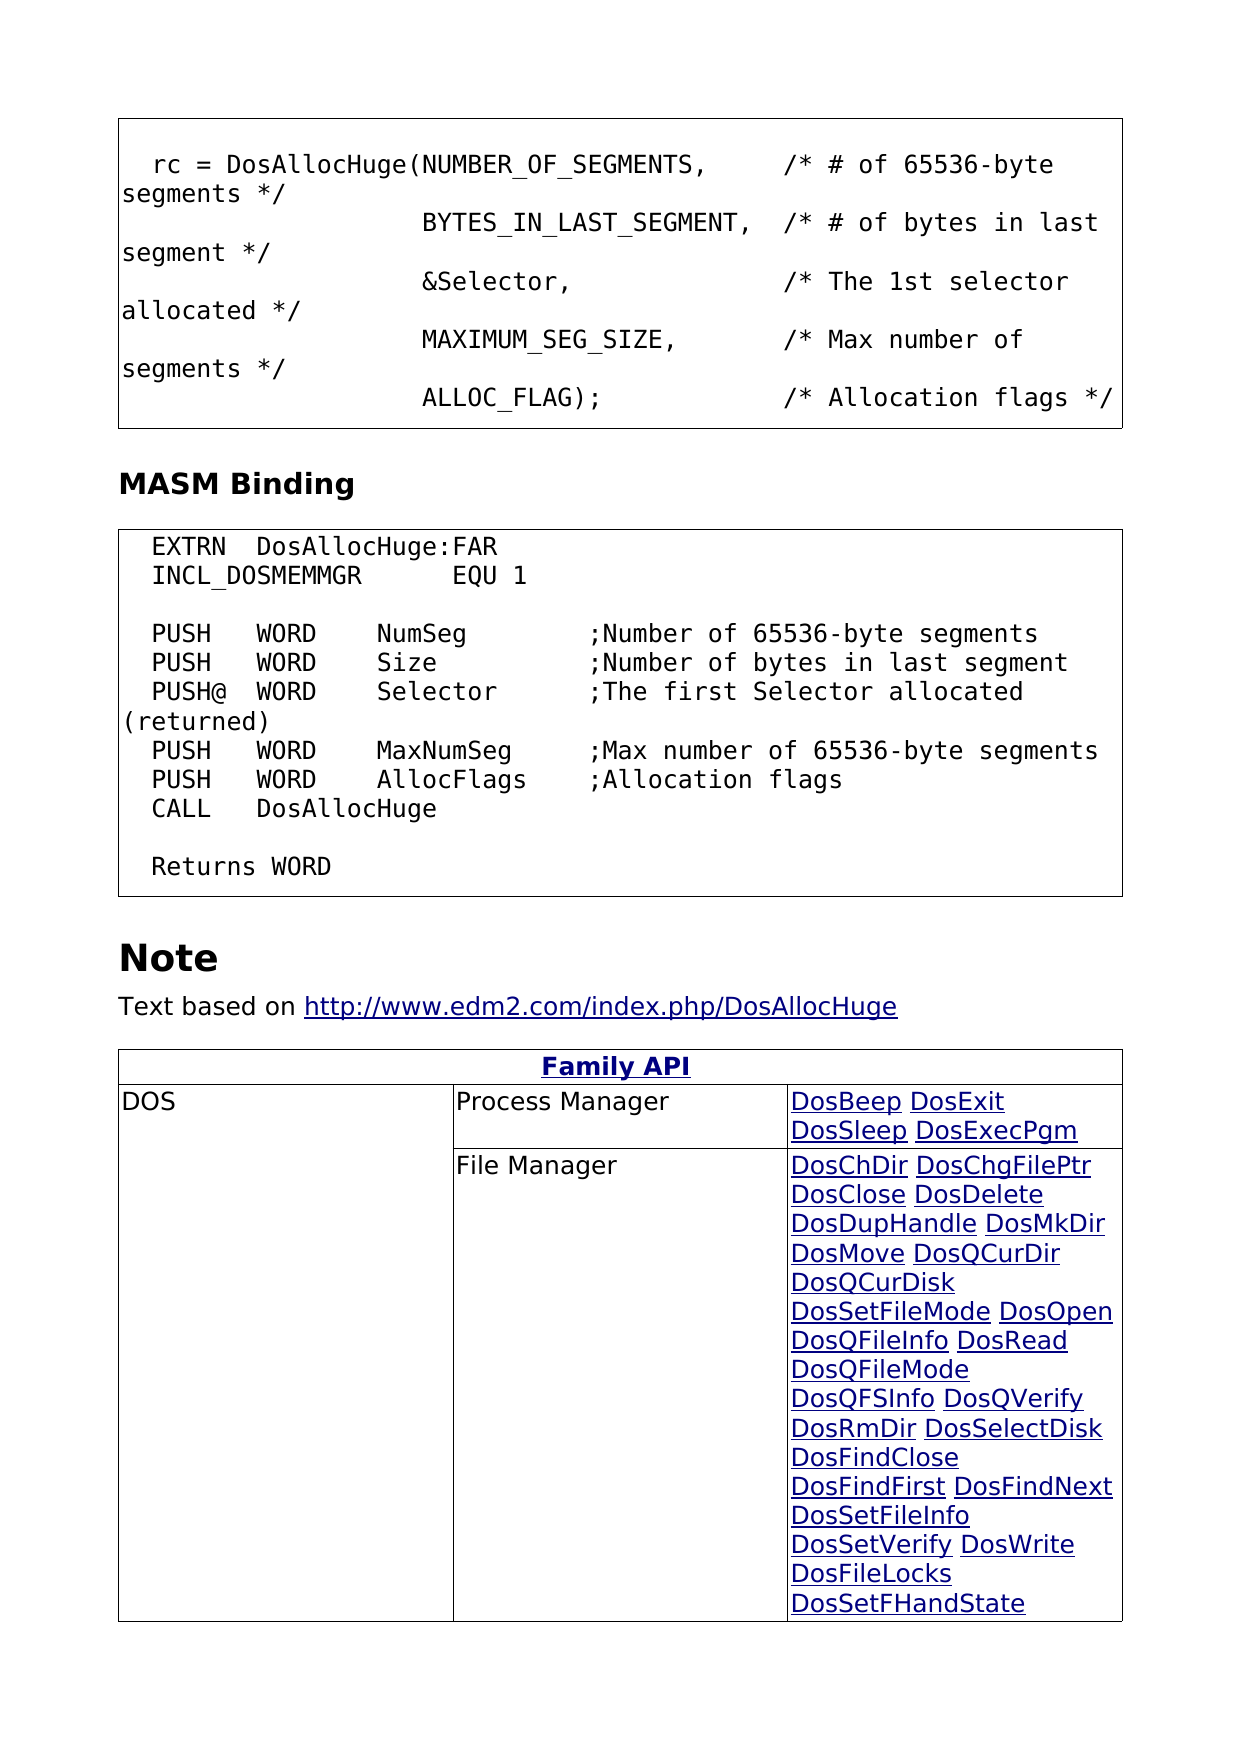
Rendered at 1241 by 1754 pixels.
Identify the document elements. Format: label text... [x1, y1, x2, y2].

table_header EXTRN DosAllocHuge:FAR INCL_DOSMEMMGR EQU 1 PUSH WORD NumSeg ;Number of 65536-byte segments PUSH WORD Size ;Number of bytes in last segment PUSH@ WORD Selector ;The first Selector allocated (returned) PUSH WORD MaxNumSeg ;Max number of 65536-byte segments PUSH WORD AllocFlags ;Allocation flags CALL DosAllocHuge Returns WORD [119, 530, 1122, 896]
subtitle Note [118, 936, 1122, 980]
text Text based on http://www.edm2.com/index.php/DosAllocHuge [118, 992, 1122, 1022]
table_cell DosChDir DosChgFilePtr DosClose DosDelete DosDupHandle DosMkDir DosMove DosQCurDir DosQCurDisk DosSetFileMode DosOpen DosQFileInfo DosRead DosQFileMode DosQFSInfo DosQVerify DosRmDir DosSelectDisk DosFindClose DosFindFirst DosFindNext DosSetFileInfo DosSetVerify DosWrite DosFileLocks DosSetFHandState [788, 1149, 1122, 1621]
subtitle MASM Binding [118, 467, 1122, 501]
table_header rc = DosAllocHuge(NUMBER_OF_SEGMENTS, /* # of 65536-byte segments */ BYTES_IN_LAST_SEGMENT, /* # of bytes in last segment */ &Selector, /* The 1st selector allocated */ MAXIMUM_SEG_SIZE, /* Max number of segments */ ALLOC_FLAG); /* Allocation flags */ [119, 119, 1122, 427]
table_cell DOS [119, 1085, 453, 1621]
table_cell DosBeep DosExit DosSleep DosExecPgm [788, 1085, 1122, 1148]
table_cell Process Manager [454, 1085, 787, 1148]
table_header Family API [119, 1050, 1122, 1084]
table_cell File Manager [454, 1149, 787, 1621]
